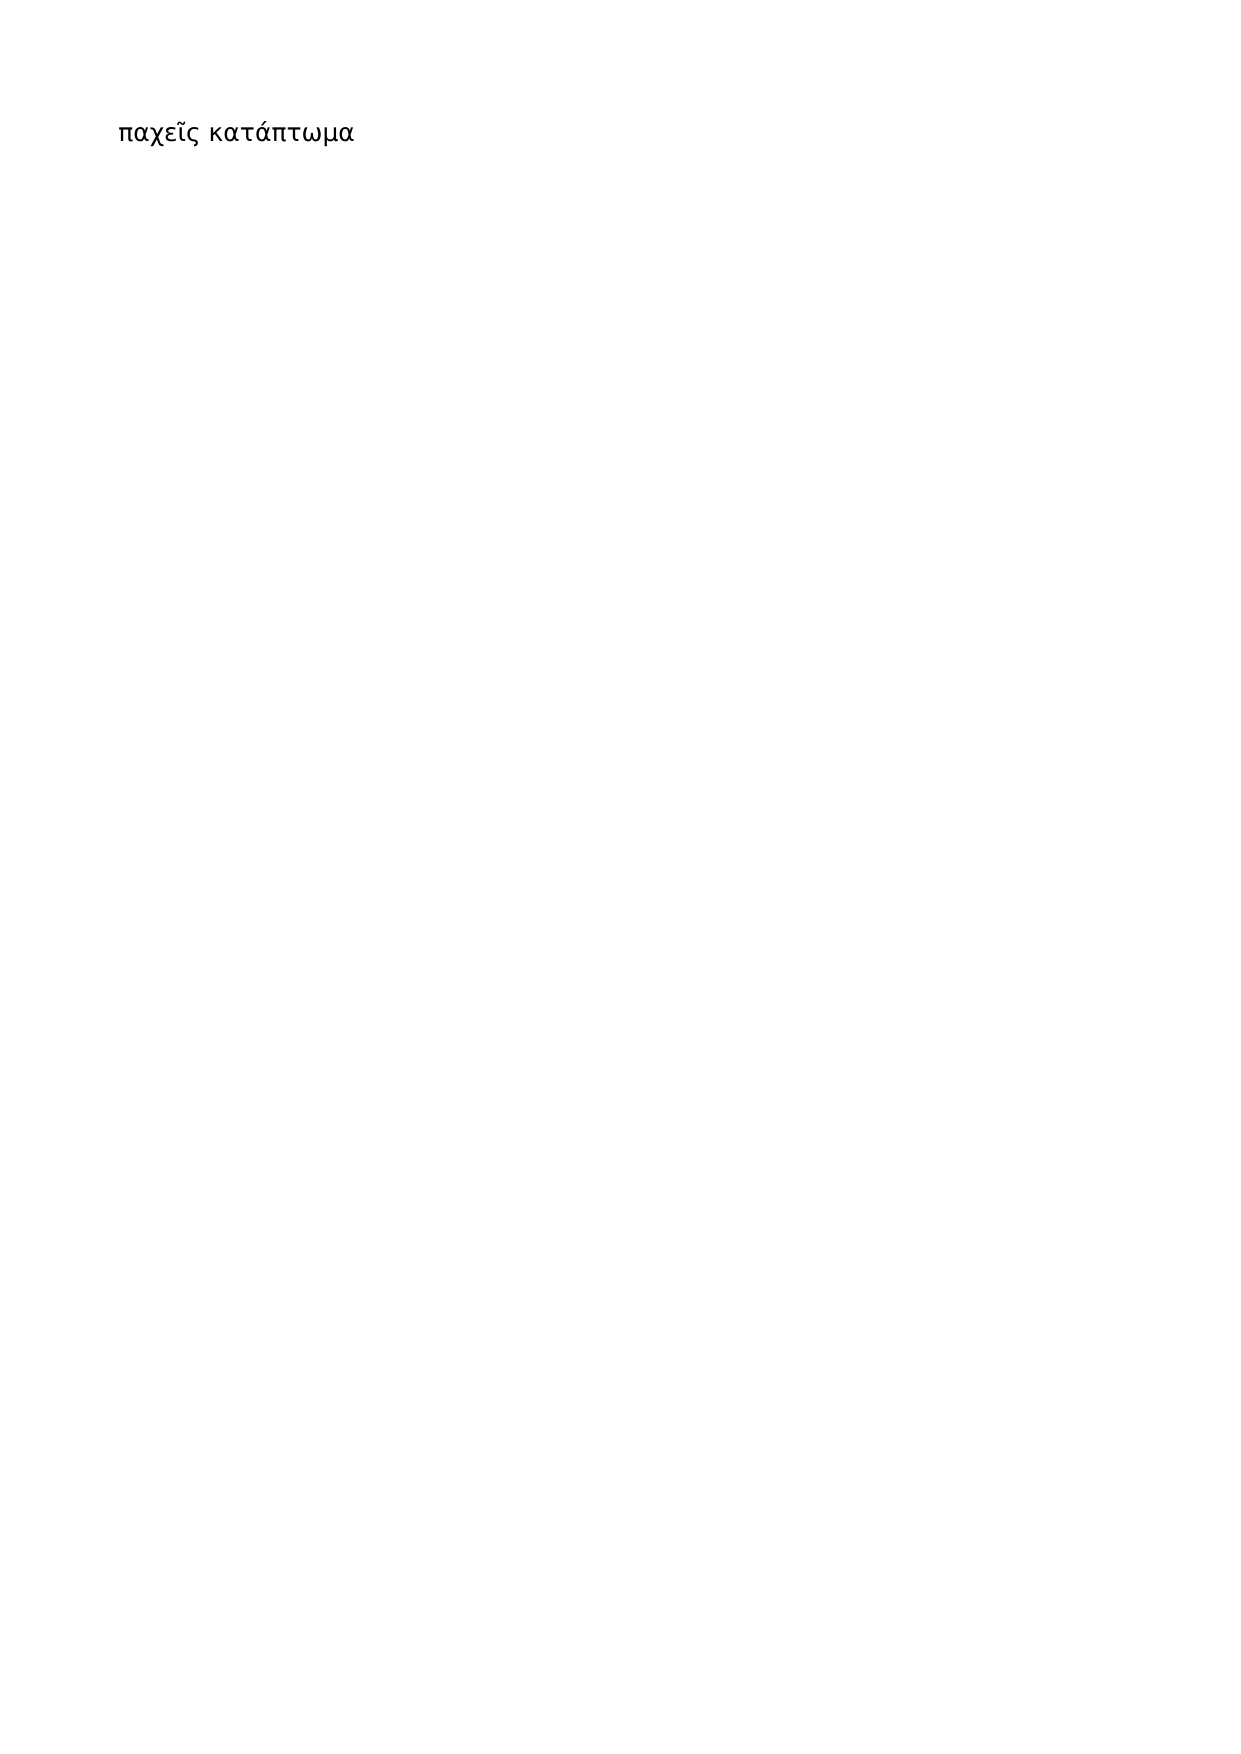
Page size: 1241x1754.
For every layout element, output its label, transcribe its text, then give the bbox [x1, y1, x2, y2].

text παχεῖς κατάπτωμα [118, 118, 1122, 147]
